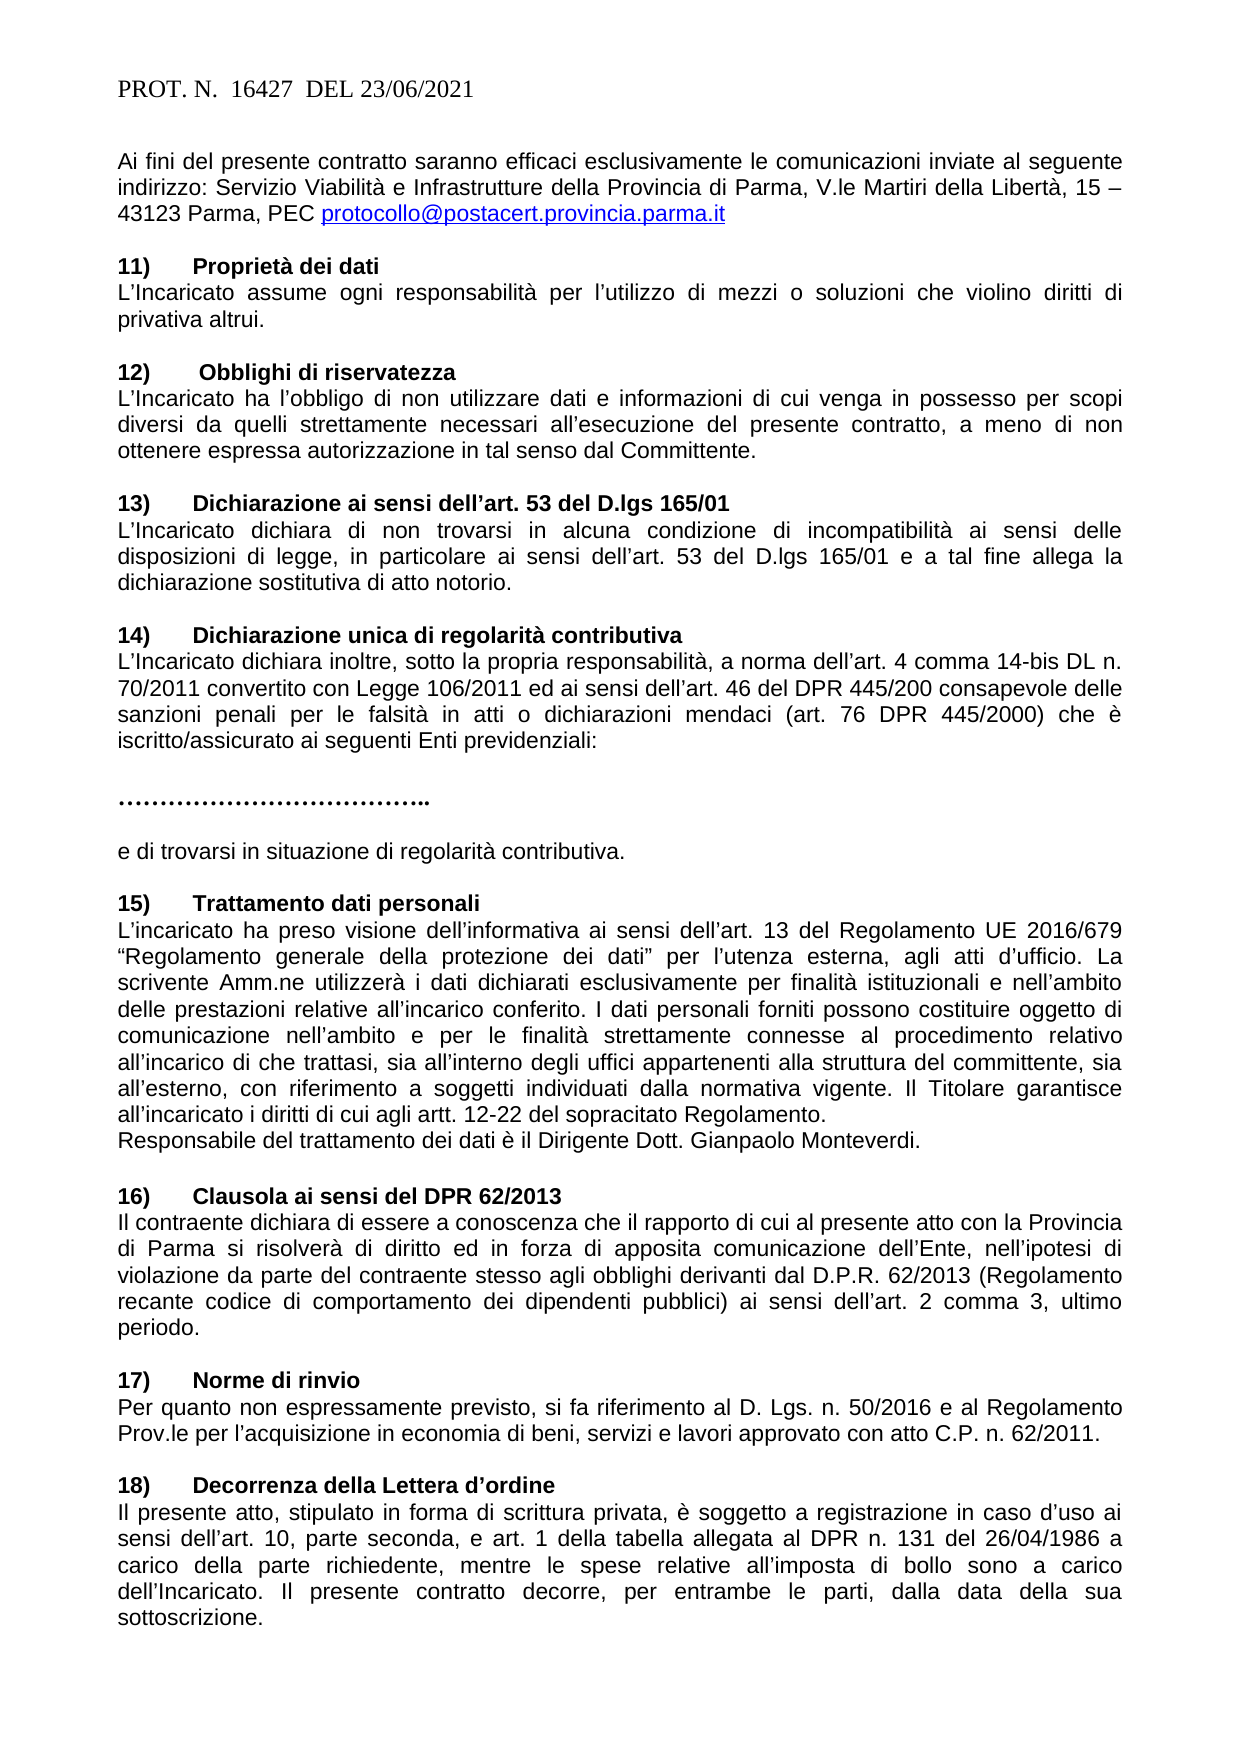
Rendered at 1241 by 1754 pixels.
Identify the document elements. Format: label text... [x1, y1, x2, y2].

text Per quanto non espressamente previsto, si fa riferimento al D. Lgs. n. 50/2016 e al Regolamento Prov.le per l’acquisizione in economia di beni, servizi e lavori approvato con atto C.P. n. 62/2011. [117, 1393, 1123, 1446]
text Ai fini del presente contratto saranno efficaci esclusivamente le comunicazioni inviate al seguente indirizzo: Servizio Viabilità e Infrastrutture della Provincia di Parma, V.le Martiri della Libertà, 15 – 43123 Parma, PEC protocollo@postacert.provincia.parma.it [117, 148, 1123, 227]
text 13) Dichiarazione ai sensi dell’art. 53 del D.lgs 165/01 [117, 490, 1123, 517]
text 16) Clausola ai sensi del DPR 62/2013 [117, 1183, 1123, 1209]
text e di trovarsi in situazione di regolarità contributiva. [117, 838, 1123, 864]
text 11) Proprietà dei dati [117, 253, 1123, 279]
text 17) Norme di rinvio [117, 1367, 1123, 1393]
text L’incaricato ha preso visione dell’informativa ai sensi dell’art. 13 del Regolamento UE 2016/679 “Regolamento generale della protezione dei dati” per l’utenza esterna, agli atti d’ufficio. La scrivente Amm.ne utilizzerà i dati dichiarati esclusivamente per finalità istituzionali e nell’ambito delle prestazioni relative all’incarico conferito. I dati personali forniti possono costituire oggetto di comunicazione nell’ambito e per le finalità strettamente connesse al procedimento relativo all’incarico di che trattasi, sia all’interno degli uffici appartenenti alla struttura del committente, sia all’esterno, con riferimento a soggetti individuati dalla normativa vigente. Il Titolare garantisce all’incaricato i diritti di cui agli artt. 12-22 del sopracitato Regolamento. [117, 917, 1123, 1127]
text L’Incaricato assume ogni responsabilità per l’utilizzo di mezzi o soluzioni che violino diritti di privativa altrui. [117, 279, 1123, 332]
text L’Incaricato dichiara di non trovarsi in alcuna condizione di incompatibilità ai sensi delle disposizioni di legge, in particolare ai sensi dell’art. 53 del D.lgs 165/01 e a tal fine allega la dichiarazione sostitutiva di atto notorio. [117, 517, 1123, 596]
text Il presente atto, stipulato in forma di scrittura privata, è soggetto a registrazione in caso d’uso ai sensi dell’art. 10, parte seconda, e art. 1 della tabella allegata al DPR n. 131 del 26/04/1986 a carico della parte richiedente, mentre le spese relative all’imposta di bollo sono a carico dell’Incaricato. Il presente contratto decorre, per entrambe le parti, dalla data della sua sottoscrizione. [117, 1499, 1123, 1631]
text 15) Trattamento dati personali [117, 890, 1123, 917]
text 14) Dichiarazione unica di regolarità contributiva [117, 622, 1123, 648]
text Il contraente dichiara di essere a conoscenza che il rapporto di cui al presente atto con la Provincia di Parma si risolverà di diritto ed in forza di apposita comunicazione dell’Ente, nell’ipotesi di violazione da parte del contraente stesso agli obblighi derivanti dal D.P.R. 62/2013 (Regolamento recante codice di comportamento dei dipendenti pubblici) ai sensi dell’art. 2 comma 3, ultimo periodo. [117, 1209, 1123, 1341]
text L’Incaricato ha l’obbligo di non utilizzare dati e informazioni di cui venga in possesso per scopi diversi da quelli strettamente necessari all’esecuzione del presente contratto, a meno di non ottenere espressa autorizzazione in tal senso dal Committente. [117, 385, 1123, 464]
text ……………………………….. [117, 782, 1123, 811]
text 18) Decorrenza della Lettera d’ordine [117, 1472, 1123, 1499]
text L’Incaricato dichiara inoltre, sotto la propria responsabilità, a norma dell’art. 4 comma 14-bis DL n. 70/2011 convertito con Legge 106/2011 ed ai sensi dell’art. 46 del DPR 445/200 consapevole delle sanzioni penali per le falsità in atti o dichiarazioni mendaci (art. 76 DPR 445/2000) che è iscritto/assicurato ai seguenti Enti previdenziali: [117, 648, 1123, 754]
text Responsabile del trattamento dei dati è il Dirigente Dott. Gianpaolo Monteverdi. [117, 1127, 1123, 1154]
text 12) Obblighi di riservatezza [117, 358, 1123, 385]
